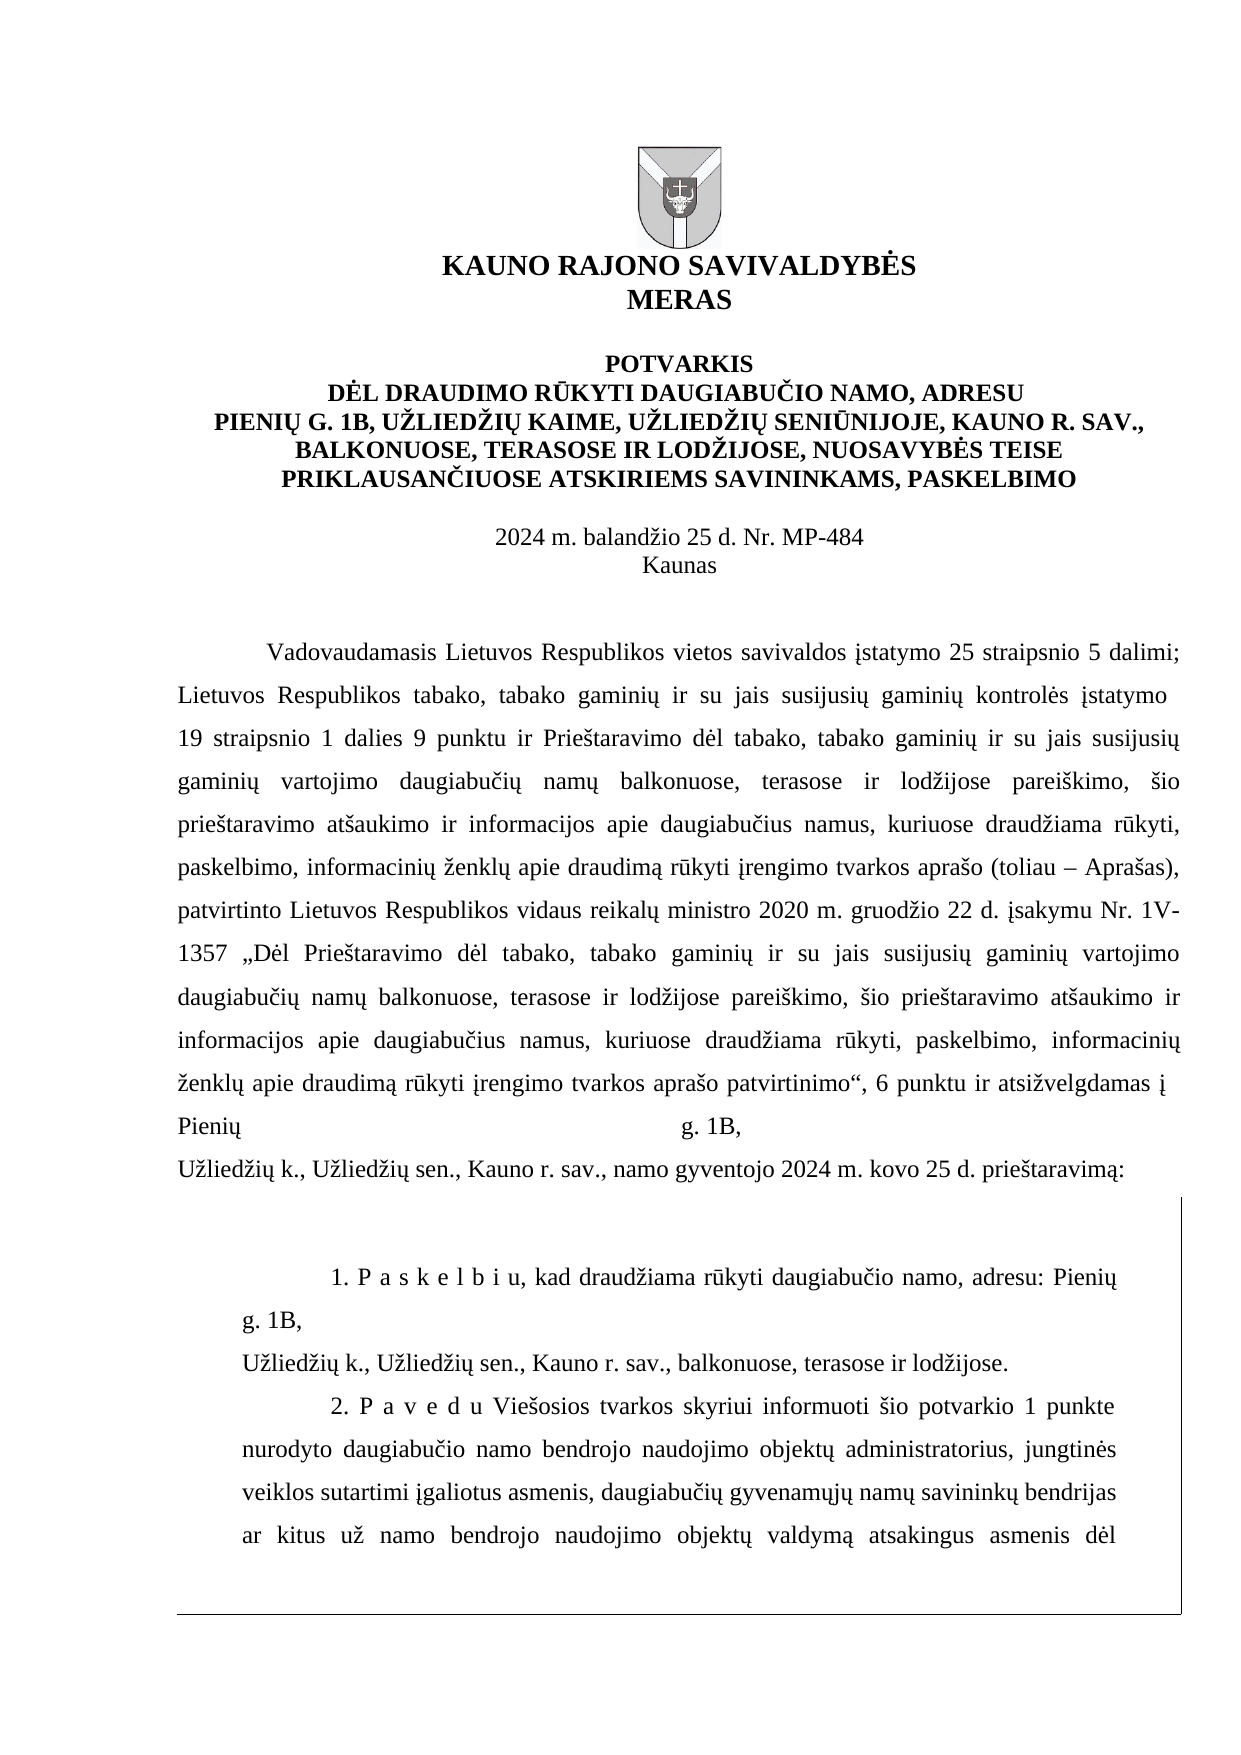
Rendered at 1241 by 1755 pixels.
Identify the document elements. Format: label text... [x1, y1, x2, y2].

text Vadovaudamasis Lietuvos Respublikos vietos savivaldos įstatymo 25 straipsnio 5 dalimi; Lietuvos Respublikos tabako, tabako gaminių ir su jais susijusių gaminių kontrolės įstatymo 19 straipsnio 1 dalies 9 punktu ir Prieštaravimo dėl tabako, tabako gaminių ir su jais susijusių gaminių vartojimo daugiabučių namų balkonuose, terasose ir lodžijose pareiškimo, šio prieštaravimo atšaukimo ir informacijos apie daugiabučius namus, kuriuose draudžiama rūkyti, paskelbimo, informacinių ženklų apie draudimą rūkyti įrengimo tvarkos aprašo (toliau – Aprašas), patvirtinto Lietuvos Respublikos vidaus reikalų ministro 2020 m. gruodžio 22 d. įsakymu Nr. 1V-1357 „Dėl Prieštaravimo dėl tabako, tabako gaminių ir su jais susijusių gaminių vartojimo daugiabučių namų balkonuose, terasose ir lodžijose pareiškimo, šio prieštaravimo atšaukimo ir informacijos apie daugiabučius namus, kuriuose draudžiama rūkyti, paskelbimo, informacinių ženklų apie draudimą rūkyti įrengimo tvarkos aprašo patvirtinimo“, 6 punktu ir atsižvelgdamas į Pienių g. 1B, Užliedžių k., Užliedžių sen., Kauno r. sav., namo gyventojo 2024 m. kovo 25 d. prieštaravimą: [177, 637, 1181, 1183]
text 1. P a s k e l b i u, kad draudžiama rūkyti daugiabučio namo, adresu: Pienių g. 1B, Užliedžių k., Užliedžių sen., Kauno r. sav., balkonuose, terasose ir lodžijose. [177, 1197, 1181, 1327]
text DĖL DRAUDIMO RŪKYTI DAUGIABUČIO NAMO, ADRESU [177, 378, 1181, 407]
text 2. P a v e d u Viešosios tvarkos skyriui informuoti šio potvarkio 1 punkte nurodyto daugiabučio namo bendrojo naudojimo objektų administratorius, jungtinės veiklos sutartimi įgaliotus asmenis, daugiabučių gyvenamųjų namų savininkų bendrijas ar kitus už namo bendrojo naudojimo objektų valdymą atsakingus asmenis dėl daugiabučio namo butų ir kitų patalpų savininkų informavimo apie priimtą sprendimą ir dėl informacinių ženklų apie draudimą įrengimo Apraše nustatyta tvarka ir terminais. [177, 1327, 1181, 1614]
text MERAS [177, 282, 1181, 316]
text 2024 m. balandžio 25 d. Nr. MP-484 [177, 522, 1181, 550]
text PIENIŲ G. 1B, UŽLIEDŽIŲ KAIME, UŽLIEDŽIŲ SENIŪNIJOJE, KAUNO R. SAV., BALKONUOSE, TERASOSE IR LODŽIJOSE, NUOSAVYBĖS TEISE PRIKLAUSANČIUOSE ATSKIRIEMS SAVININKAMS, PASKELBIMO [177, 407, 1181, 493]
text KAUNO RAJONO SAVIVALDYBĖS [177, 248, 1181, 282]
text Kaunas [177, 550, 1181, 579]
text POTVARKIS [177, 349, 1181, 378]
